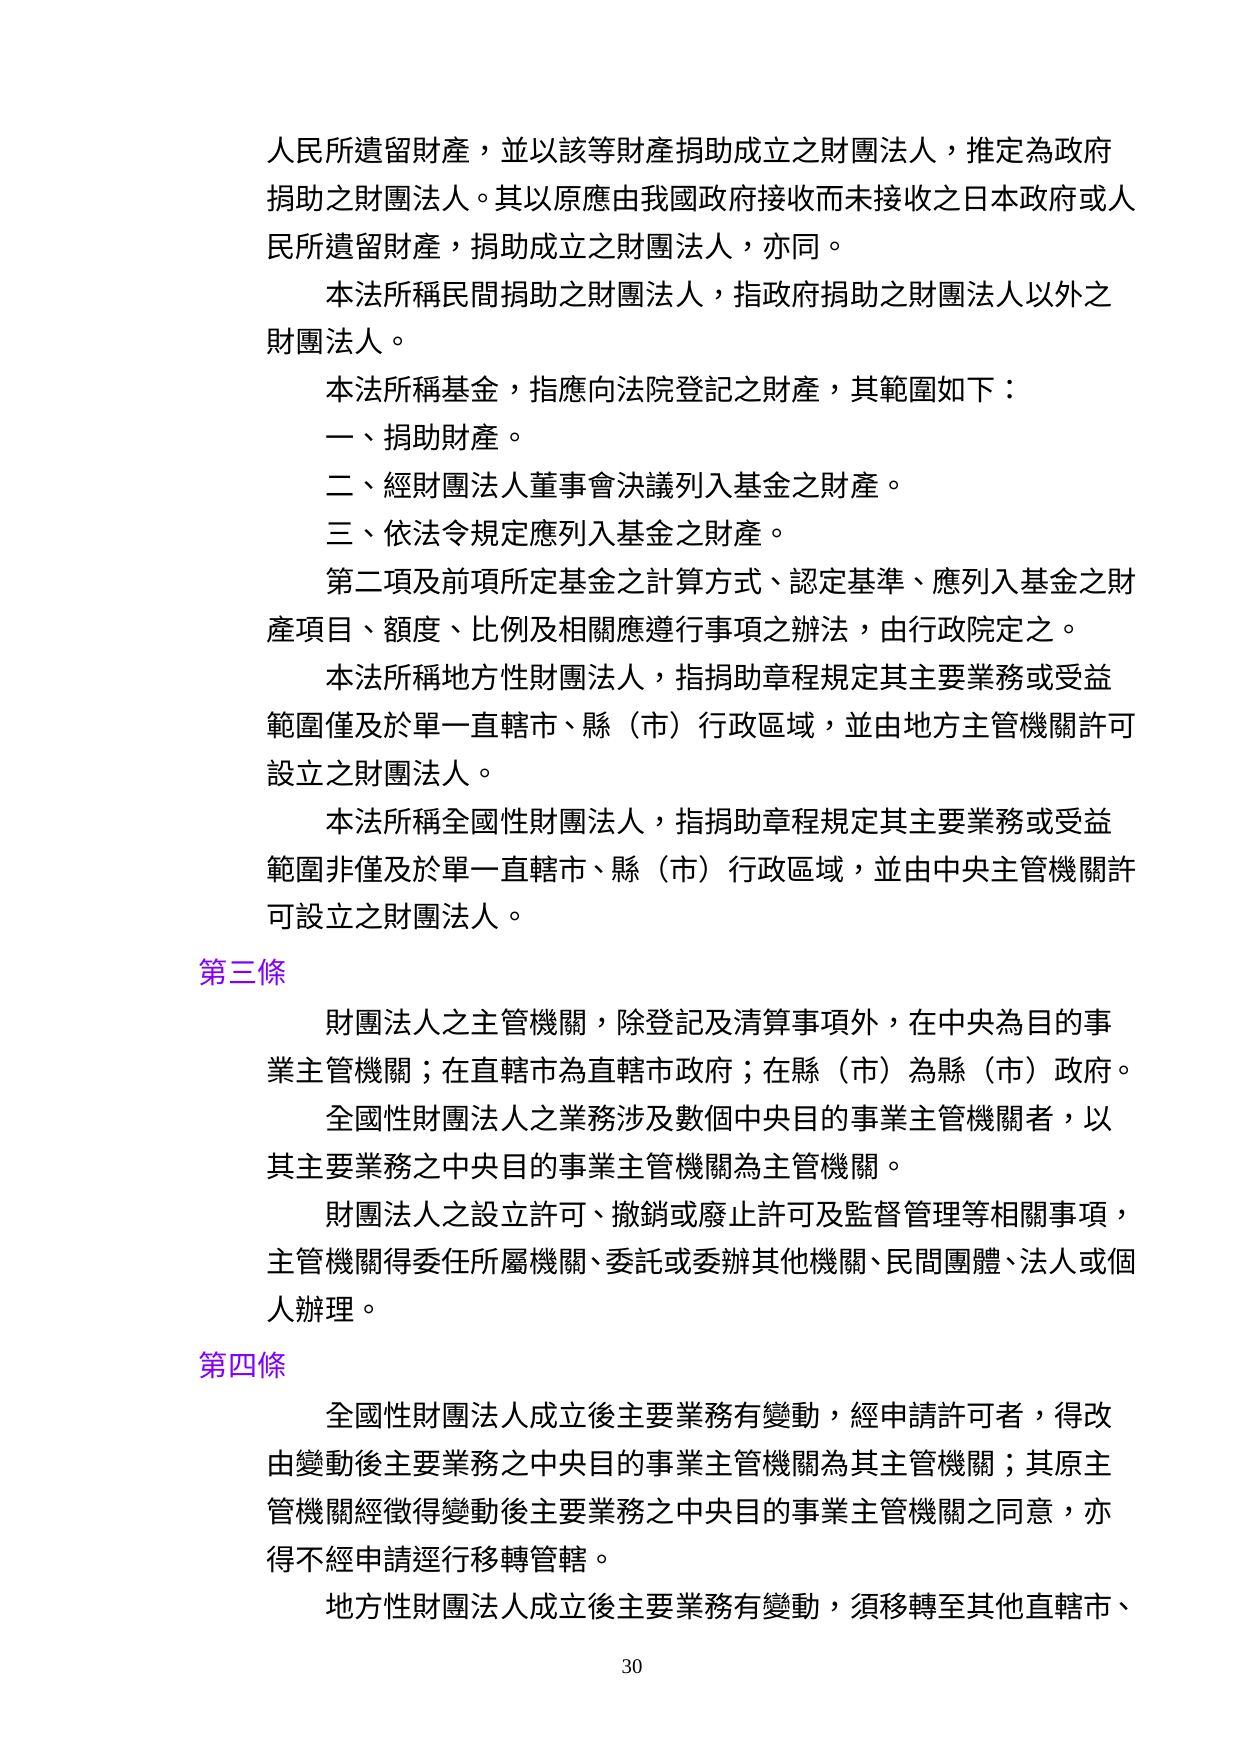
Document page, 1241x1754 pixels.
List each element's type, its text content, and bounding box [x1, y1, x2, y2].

table_header 全國性財團法人成立後主要業務有變動，經申請許可者，得改由變動後主要業務之中央目的事業主管機關為其主管機關；其原主管機關經徵得變動後主要業務之中央目的事業主管機關之同意，亦得不經申請逕行移轉管轄。 地方性財團法人成立後主要業務有變動，須移轉至其他直轄市、 [265, 1386, 1138, 1629]
table_header 人民所遺留財產，並以該等財產捐助成立之財團法人，推定為政府捐助之財團法人。其以原應由我國政府接收而未接收之日本政府或人民所遺留財產，捐助成立之財團法人，亦同。 本法所稱民間捐助之財團法人，指政府捐助之財團法人以外之財團法人。 本法所稱基金，指應向法院登記之財產，其範圍如下： 一、捐助財產。 二、經財團法人董事會決議列入基金之財產。 三、依法令規定應列入基金之財產。 第二項及前項所定基金之計算方式、認定基準、應列入基金之財產項目、額度、比例及相關應遵行事項之辦法，由行政院定之。 本法所稱地方性財團法人，指捐助章程規定其主要業務或受益範圍僅及於單一直轄市、縣（市）行政區域，並由地方主管機關許可設立之財團法人。 本法所稱全國性財團法人，指捐助章程規定其主要業務或受益範圍非僅及於單一直轄市、縣（市）行政區域，並由中央主管機關許可設立之財團法人。 [265, 121, 1138, 939]
table_header 第四條 [197, 1337, 1144, 1631]
table_header [144, 942, 1150, 1335]
table_header [93, 1335, 144, 1632]
table_header [146, 944, 197, 1333]
table_header [93, 118, 144, 942]
table_header [144, 1335, 1150, 1632]
table_header [199, 993, 265, 1332]
table_header [93, 942, 144, 1335]
table_header [199, 121, 265, 939]
table_header [146, 120, 197, 941]
table_header [144, 118, 1150, 942]
table_header 第三條 [197, 944, 1144, 1333]
table_header 財團法人之主管機關，除登記及清算事項外，在中央為目的事業主管機關；在直轄市為直轄市政府；在縣（市）為縣（市）政府。 全國性財團法人之業務涉及數個中央目的事業主管機關者，以其主要業務之中央目的事業主管機關為主管機關。 財團法人之設立許可、撤銷或廢止許可及監督管理等相關事項，主管機關得委任所屬機關、委託或委辦其他機關、民間團體、法人或個人辦理。 [265, 993, 1138, 1332]
table_header [146, 1337, 197, 1631]
table_header [199, 1386, 265, 1629]
table_header [197, 120, 1144, 941]
